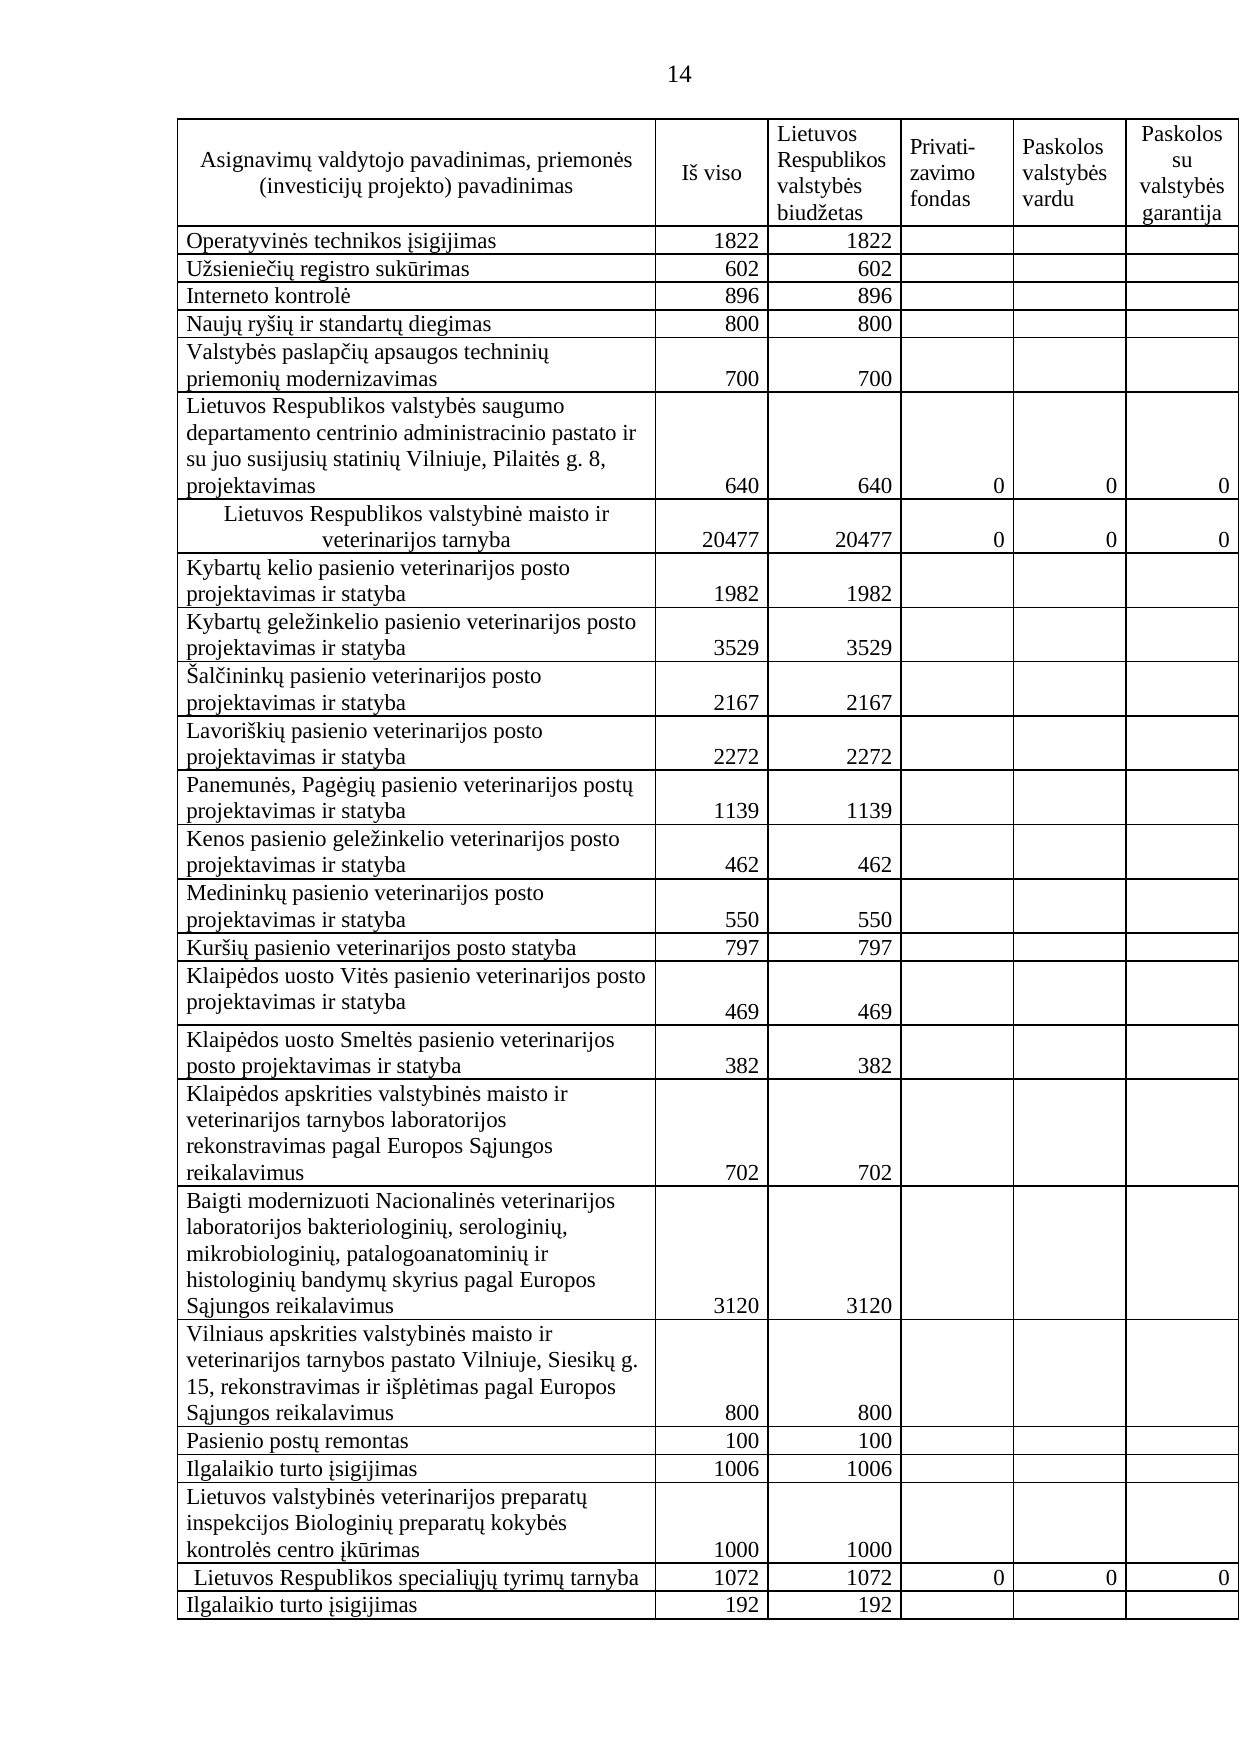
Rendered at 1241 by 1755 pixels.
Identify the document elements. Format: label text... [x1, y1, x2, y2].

table_cell Ilgalaikio turto įsigijimas [178, 1455, 655, 1481]
table_cell [902, 1187, 1013, 1319]
table_cell 0 [1127, 500, 1238, 552]
table_cell [1127, 962, 1238, 1024]
table_cell [902, 717, 1013, 769]
table_cell 1982 [769, 554, 900, 607]
table_cell [902, 662, 1013, 715]
table_cell Lietuvos Respublikos valstybės saugumo departamento centrinio administracinio pastato ir su juo susijusių statinių Vilniuje, Pilaitės g. 8, projektavimas [178, 393, 655, 498]
table_cell 1072 [656, 1564, 767, 1590]
table_cell 1006 [769, 1455, 900, 1481]
table_cell 0 [1127, 1564, 1238, 1590]
table_cell 800 [656, 1320, 767, 1426]
table_cell [1127, 1026, 1238, 1078]
table_cell 1139 [769, 771, 900, 824]
table_cell 20477 [769, 500, 900, 552]
table_cell [902, 962, 1013, 1024]
table_cell Klaipėdos uosto Vitės pasienio veterinarijos posto projektavimas ir statyba [178, 962, 655, 1024]
table_cell [1014, 880, 1125, 932]
table_cell [1014, 255, 1125, 281]
table_cell Ilgalaikio turto įsigijimas [178, 1592, 655, 1618]
table_cell Valstybės paslapčių apsaugos techninių priemonių modernizavimas [178, 338, 655, 391]
table_cell 192 [656, 1592, 767, 1618]
table_cell Lietuvos valstybinės veterinarijos preparatų inspekcijos Biologinių preparatų kokybės kontrolės centro įkūrimas [178, 1483, 655, 1562]
table_cell [1127, 662, 1238, 715]
table_cell 469 [769, 962, 900, 1024]
table_cell 640 [769, 393, 900, 498]
table_cell [1014, 825, 1125, 878]
table_cell [1014, 1592, 1125, 1618]
table_cell [902, 227, 1013, 253]
table_cell [1014, 771, 1125, 824]
table_cell 100 [769, 1427, 900, 1453]
table_cell [1014, 554, 1125, 607]
table_cell Lietuvos Respublikos valstybinė maisto ir veterinarijos tarnyba [178, 500, 655, 552]
table_cell Kybartų kelio pasienio veterinarijos posto projektavimas ir statyba [178, 554, 655, 607]
table_cell 0 [1014, 500, 1125, 552]
table_cell [1127, 1080, 1238, 1185]
table_cell Interneto kontrolė [178, 283, 655, 309]
table_cell [1127, 771, 1238, 824]
table_cell [902, 1455, 1013, 1481]
table_cell 640 [656, 393, 767, 498]
table_cell 1822 [656, 227, 767, 253]
table_cell [902, 934, 1013, 960]
table_cell 1006 [656, 1455, 767, 1481]
table_cell 2272 [769, 717, 900, 769]
table_cell Kuršių pasienio veterinarijos posto statyba [178, 934, 655, 960]
table_cell Medininkų pasienio veterinarijos posto projektavimas ir statyba [178, 880, 655, 932]
table_cell Vilniaus apskrities valstybinės maisto ir veterinarijos tarnybos pastato Vilniuje, Siesikų g. 15, rekonstravimas ir išplėtimas pagal Europos Sąjungos reikalavimus [178, 1320, 655, 1426]
table_cell 462 [769, 825, 900, 878]
table_header Privati-zavimo fondas [902, 120, 1013, 225]
table_cell [902, 771, 1013, 824]
table_cell [902, 1080, 1013, 1185]
table_cell [902, 1592, 1013, 1618]
table_cell [902, 554, 1013, 607]
table_cell Panemunės, Pagėgių pasienio veterinarijos postų projektavimas ir statyba [178, 771, 655, 824]
table_cell [1014, 1320, 1125, 1426]
table_cell [902, 608, 1013, 661]
table_cell [1127, 283, 1238, 309]
table_cell 100 [656, 1427, 767, 1453]
table_cell 700 [769, 338, 900, 391]
table_cell [902, 338, 1013, 391]
table_cell [902, 1026, 1013, 1078]
table_header Paskolos su valstybės garantija [1127, 120, 1238, 225]
table_cell [902, 1427, 1013, 1453]
table_cell Baigti modernizuoti Nacionalinės veterinarijos laboratorijos bakteriologinių, serologinių, mikrobiologinių, patalogoanatominių ir histologinių bandymų skyrius pagal Europos Sąjungos reikalavimus [178, 1187, 655, 1319]
table_cell [1127, 825, 1238, 878]
table_cell [1127, 1592, 1238, 1618]
table_cell 382 [656, 1026, 767, 1078]
table_cell 896 [656, 283, 767, 309]
table_cell 469 [656, 962, 767, 1024]
table_cell Kybartų geležinkelio pasienio veterinarijos posto projektavimas ir statyba [178, 608, 655, 661]
table_cell [1014, 1427, 1125, 1453]
table_cell [1127, 1455, 1238, 1481]
table_cell 0 [902, 500, 1013, 552]
table_cell [1014, 1080, 1125, 1185]
table_cell 800 [769, 1320, 900, 1426]
table_cell [1127, 255, 1238, 281]
table_cell [902, 311, 1013, 337]
table_cell [902, 255, 1013, 281]
table_cell [1014, 338, 1125, 391]
table_cell [1014, 1187, 1125, 1319]
table_cell 0 [1014, 393, 1125, 498]
table_cell 702 [769, 1080, 900, 1185]
table_cell 1139 [656, 771, 767, 824]
table_cell [1014, 283, 1125, 309]
table_cell [902, 1483, 1013, 1562]
table_cell 797 [769, 934, 900, 960]
table_cell [1014, 1026, 1125, 1078]
table_cell [1014, 311, 1125, 337]
table_cell 602 [769, 255, 900, 281]
table_cell Klaipėdos apskrities valstybinės maisto ir veterinarijos tarnybos laboratorijos rekonstravimas pagal Europos Sąjungos reikalavimus [178, 1080, 655, 1185]
table_cell [1014, 227, 1125, 253]
table_cell Klaipėdos uosto Smeltės pasienio veterinarijos posto projektavimas ir statyba [178, 1026, 655, 1078]
table_cell 3120 [769, 1187, 900, 1319]
table_cell [1127, 311, 1238, 337]
table_cell [1014, 608, 1125, 661]
table_header Iš viso [656, 120, 767, 225]
table_cell 700 [656, 338, 767, 391]
table_cell [1127, 717, 1238, 769]
table_cell 192 [769, 1592, 900, 1618]
table_cell [1014, 662, 1125, 715]
table_cell 382 [769, 1026, 900, 1078]
table_cell [1127, 880, 1238, 932]
table_cell [1127, 338, 1238, 391]
table_cell 2167 [656, 662, 767, 715]
table_cell Užsieniečių registro sukūrimas [178, 255, 655, 281]
table_cell [1127, 1320, 1238, 1426]
table_cell Šalčininkų pasienio veterinarijos posto projektavimas ir statyba [178, 662, 655, 715]
table_cell 0 [1014, 1564, 1125, 1590]
table_header Lietuvos Respublikos valstybės biudžetas [769, 120, 900, 225]
table_cell [1014, 1455, 1125, 1481]
table_cell 0 [902, 1564, 1013, 1590]
table_cell 800 [656, 311, 767, 337]
table_header Asignavimų valdytojo pavadinimas, priemonės (investicijų projekto) pavadinimas [178, 120, 655, 225]
table_cell 797 [656, 934, 767, 960]
table_cell Operatyvinės technikos įsigijimas [178, 227, 655, 253]
table_cell Lietuvos Respublikos specialiųjų tyrimų tarnyba [178, 1564, 655, 1590]
table_cell 1000 [656, 1483, 767, 1562]
table_cell [902, 825, 1013, 878]
table_cell 602 [656, 255, 767, 281]
table_cell [902, 283, 1013, 309]
table_cell 702 [656, 1080, 767, 1185]
table_cell 1000 [769, 1483, 900, 1562]
table_cell 1072 [769, 1564, 900, 1590]
table_cell 2272 [656, 717, 767, 769]
table_cell 550 [769, 880, 900, 932]
table_cell Lavoriškių pasienio veterinarijos posto projektavimas ir statyba [178, 717, 655, 769]
table_cell Pasienio postų remontas [178, 1427, 655, 1453]
table_cell 3120 [656, 1187, 767, 1319]
table_cell Naujų ryšių ir standartų diegimas [178, 311, 655, 337]
table_cell 1982 [656, 554, 767, 607]
table_cell [1127, 1483, 1238, 1562]
table_cell 0 [902, 393, 1013, 498]
table_cell 20477 [656, 500, 767, 552]
table_header Paskolos valstybės vardu [1014, 120, 1125, 225]
table_cell [1014, 962, 1125, 1024]
table_cell [1014, 1483, 1125, 1562]
table_cell [1127, 608, 1238, 661]
table_cell [902, 1320, 1013, 1426]
table_cell [1014, 934, 1125, 960]
table_cell Kenos pasienio geležinkelio veterinarijos posto projektavimas ir statyba [178, 825, 655, 878]
table_cell 1822 [769, 227, 900, 253]
table_cell 2167 [769, 662, 900, 715]
table_cell [1127, 1427, 1238, 1453]
table_cell [1014, 717, 1125, 769]
table_cell [1127, 934, 1238, 960]
table_cell 896 [769, 283, 900, 309]
table_cell [1127, 227, 1238, 253]
table_cell 3529 [769, 608, 900, 661]
table_cell [902, 880, 1013, 932]
table_cell 462 [656, 825, 767, 878]
table_cell 800 [769, 311, 900, 337]
table_cell 3529 [656, 608, 767, 661]
table_cell [1127, 554, 1238, 607]
table_cell 0 [1127, 393, 1238, 498]
table_cell 550 [656, 880, 767, 932]
table_cell [1127, 1187, 1238, 1319]
